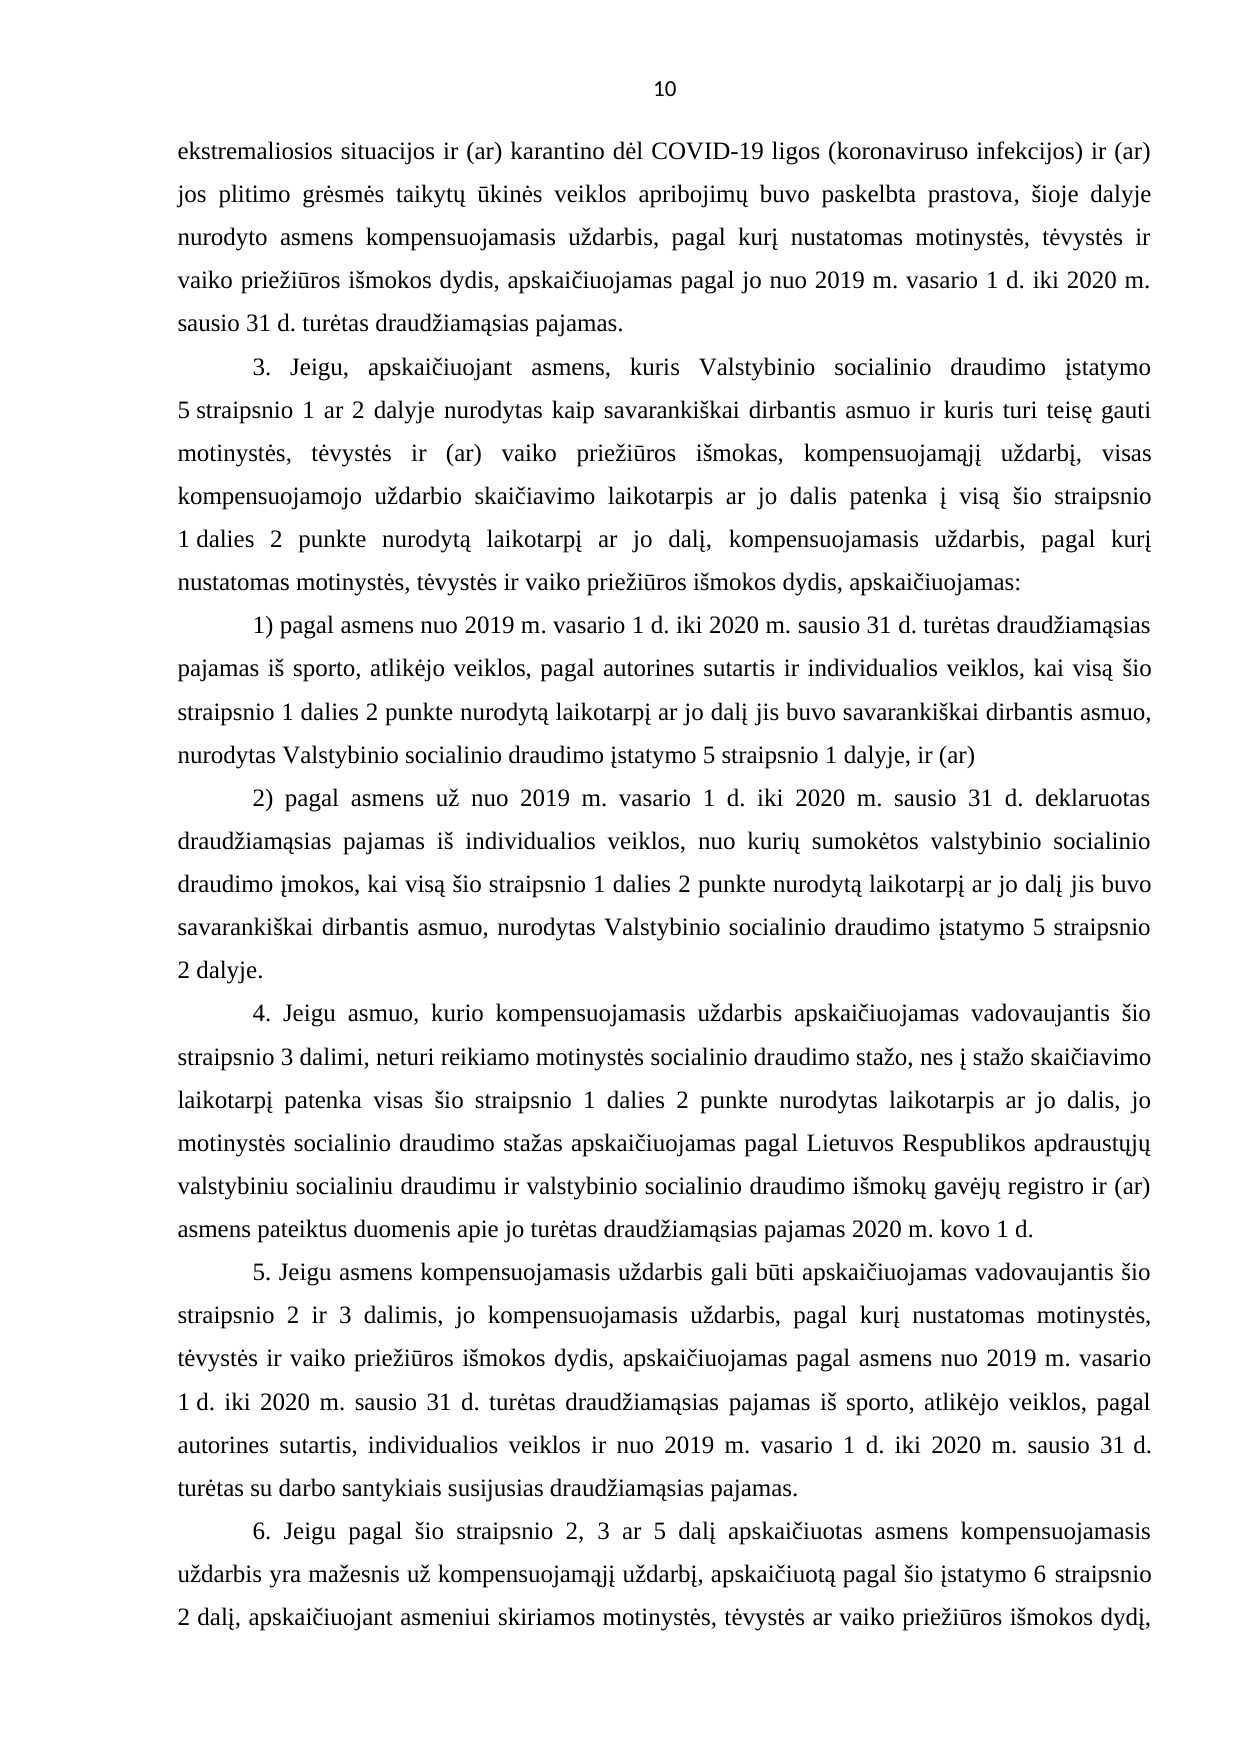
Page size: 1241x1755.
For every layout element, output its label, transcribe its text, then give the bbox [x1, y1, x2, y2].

text 1) pagal asmens nuo 2019 m. vasario 1 d. iki 2020 m. sausio 31 d. turėtas draudžiamąsias pajamas iš sporto, atlikėjo veiklos, pagal autorines sutartis ir individualios veiklos, kai visą šio straipsnio 1 dalies 2 punkte nurodytą laikotarpį ar jo dalį jis buvo savarankiškai dirbantis asmuo, nurodytas Valstybinio socialinio draudimo įstatymo 5 straipsnio 1 dalyje, ir (ar) [177, 610, 1152, 768]
text 3. Jeigu, apskaičiuojant asmens, kuris Valstybinio socialinio draudimo įstatymo 5 straipsnio 1 ar 2 dalyje nurodytas kaip savarankiškai dirbantis asmuo ir kuris turi teisę gauti motinystės, tėvystės ir (ar) vaiko priežiūros išmokas, kompensuojamąjį uždarbį, visas kompensuojamojo uždarbio skaičiavimo laikotarpis ar jo dalis patenka į visą šio straipsnio 1 dalies 2 punkte nurodytą laikotarpį ar jo dalį, kompensuojamasis uždarbis, pagal kurį nustatomas motinystės, tėvystės ir vaiko priežiūros išmokos dydis, apskaičiuojamas: [177, 352, 1152, 596]
text ekstremaliosios situacijos ir (ar) karantino dėl COVID-19 ligos (koronaviruso infekcijos) ir (ar) jos plitimo grėsmės taikytų ūkinės veiklos apribojimų buvo paskelbta prastova, šioje dalyje nurodyto asmens kompensuojamasis uždarbis, pagal kurį nustatomas motinystės, tėvystės ir vaiko priežiūros išmokos dydis, apskaičiuojamas pagal jo nuo 2019 m. vasario 1 d. iki 2020 m. sausio 31 d. turėtas draudžiamąsias pajamas. [177, 136, 1152, 337]
text 6. Jeigu pagal šio straipsnio 2, 3 ar 5 dalį apskaičiuotas asmens kompensuojamasis uždarbis yra mažesnis už kompensuojamąjį uždarbį, apskaičiuotą pagal šio įstatymo 6 straipsnio 2 dalį, apskaičiuojant asmeniui skiriamos motinystės, tėvystės ar vaiko priežiūros išmokos dydį, [177, 1516, 1152, 1631]
text 2) pagal asmens už nuo 2019 m. vasario 1 d. iki 2020 m. sausio 31 d. deklaruotas draudžiamąsias pajamas iš individualios veiklos, nuo kurių sumokėtos valstybinio socialinio draudimo įmokos, kai visą šio straipsnio 1 dalies 2 punkte nurodytą laikotarpį ar jo dalį jis buvo savarankiškai dirbantis asmuo, nurodytas Valstybinio socialinio draudimo įstatymo 5 straipsnio 2 dalyje. [177, 783, 1152, 984]
text 4. Jeigu asmuo, kurio kompensuojamasis uždarbis apskaičiuojamas vadovaujantis šio straipsnio 3 dalimi, neturi reikiamo motinystės socialinio draudimo stažo, nes į stažo skaičiavimo laikotarpį patenka visas šio straipsnio 1 dalies 2 punkte nurodytas laikotarpis ar jo dalis, jo motinystės socialinio draudimo stažas apskaičiuojamas pagal Lietuvos Respublikos apdraustųjų valstybiniu socialiniu draudimu ir valstybinio socialinio draudimo išmokų gavėjų registro ir (ar) asmens pateiktus duomenis apie jo turėtas draudžiamąsias pajamas 2020 m. kovo 1 d. [177, 998, 1152, 1243]
text 5. Jeigu asmens kompensuojamasis uždarbis gali būti apskaičiuojamas vadovaujantis šio straipsnio 2 ir 3 dalimis, jo kompensuojamasis uždarbis, pagal kurį nustatomas motinystės, tėvystės ir vaiko priežiūros išmokos dydis, apskaičiuojamas pagal asmens nuo 2019 m. vasario 1 d. iki 2020 m. sausio 31 d. turėtas draudžiamąsias pajamas iš sporto, atlikėjo veiklos, pagal autorines sutartis, individualios veiklos ir nuo 2019 m. vasario 1 d. iki 2020 m. sausio 31 d. turėtas su darbo santykiais susijusias draudžiamąsias pajamas. [177, 1257, 1152, 1502]
